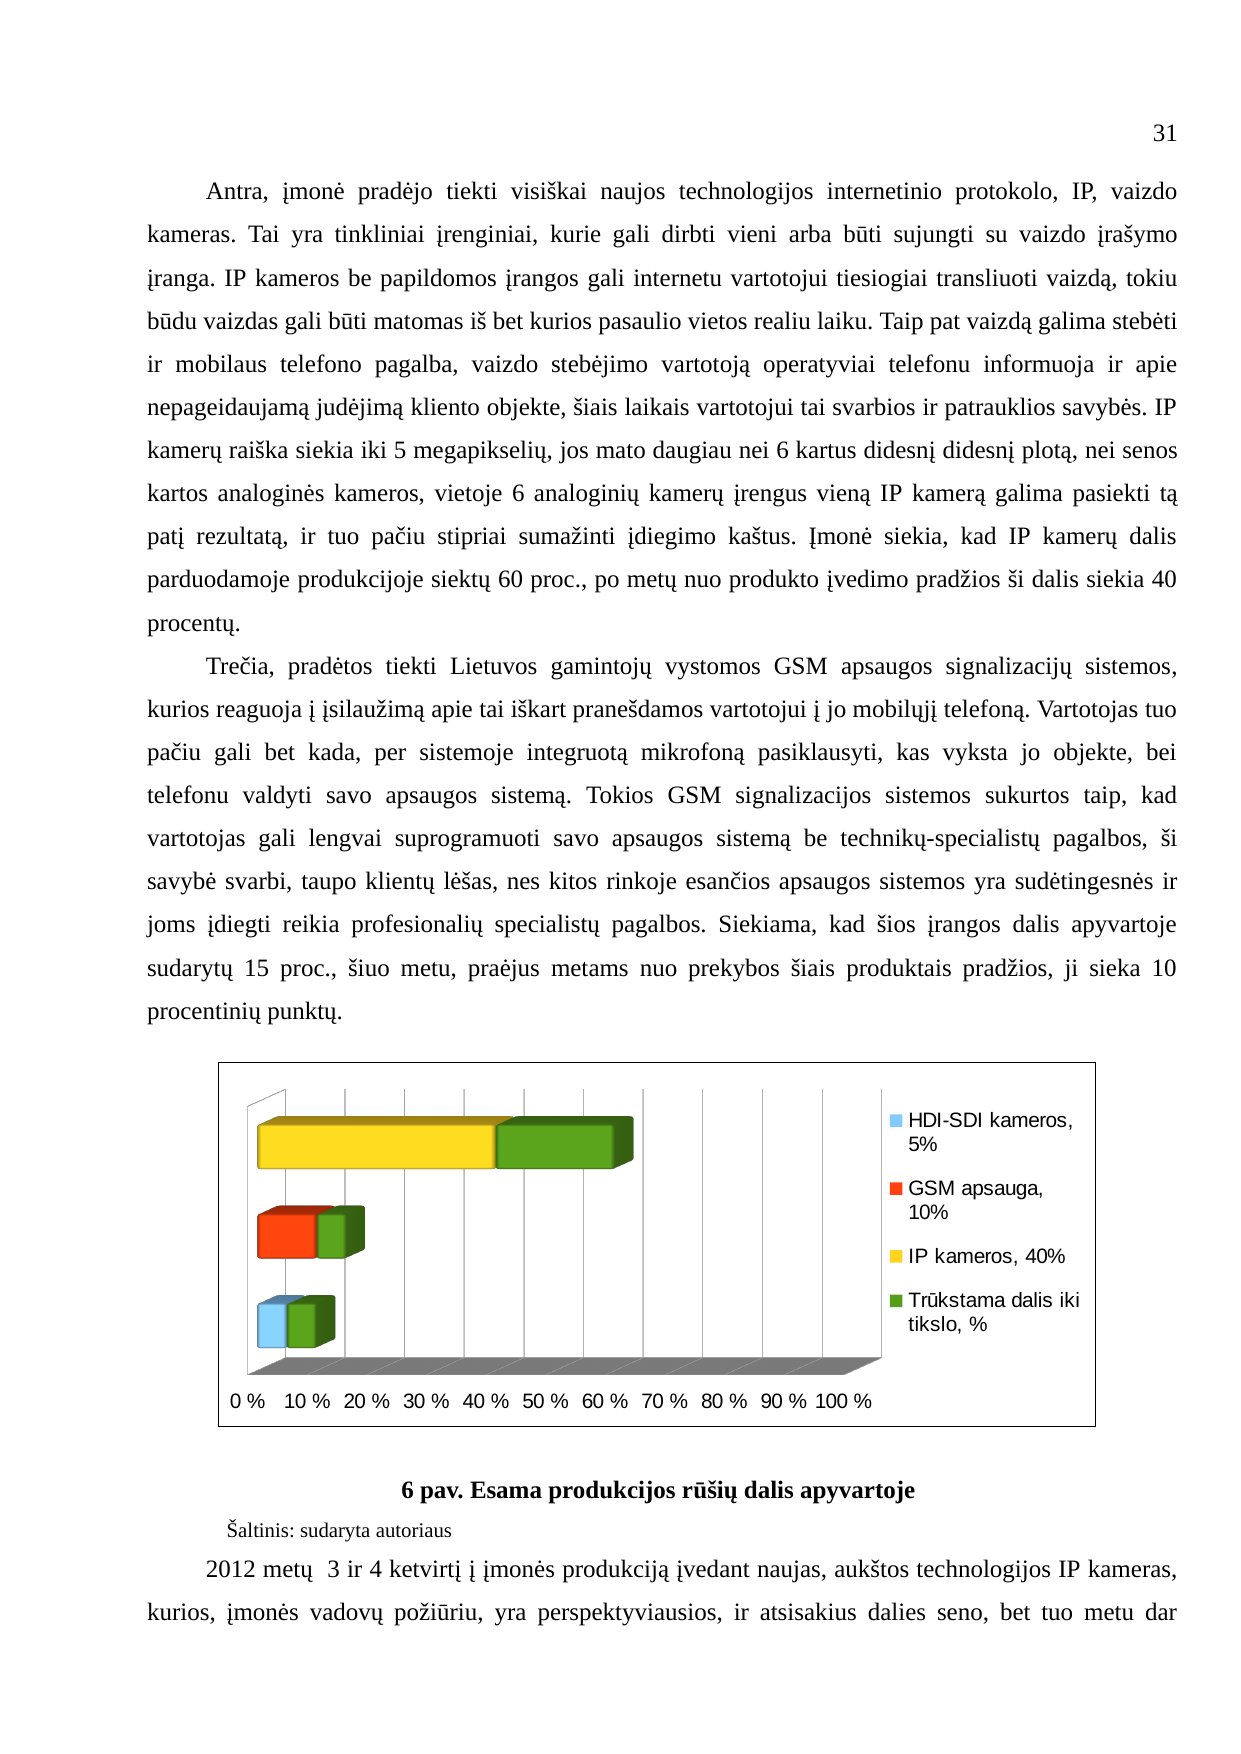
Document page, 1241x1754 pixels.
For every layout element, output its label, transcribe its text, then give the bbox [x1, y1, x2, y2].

text Antra, įmonė pradėjo tiekti visiškai naujos technologijos internetinio protokolo, IP, vaizdo kameras. Tai yra tinkliniai įrenginiai, kurie gali dirbti vieni arba būti sujungti su vaizdo įrašymo įranga. IP kameros be papildomos įrangos gali internetu vartotojui tiesiogiai transliuoti vaizdą, tokiu būdu vaizdas gali būti matomas iš bet kurios pasaulio vietos realiu laiku. Taip pat vaizdą galima stebėti ir mobilaus telefono pagalba, vaizdo stebėjimo vartotoją operatyviai telefonu informuoja ir apie nepageidaujamą judėjimą kliento objekte, šiais laikais vartotojui tai svarbios ir patrauklios savybės. IP kamerų raiška siekia iki 5 megapikselių, jos mato daugiau nei 6 kartus didesnį didesnį plotą, nei senos kartos analoginės kameros, vietoje 6 analoginių kamerų įrengus vieną IP kamerą galima pasiekti tą patį rezultatą, ir tuo pačiu stipriai sumažinti įdiegimo kaštus. Įmonė siekia, kad IP kamerų dalis parduodamoje produkcijoje siektų 60 proc., po metų nuo produkto įvedimo pradžios ši dalis siekia 40 procentų. [147, 176, 1177, 636]
text Šaltinis: sudaryta autoriaus [147, 1518, 1176, 1542]
text Trečia, pradėtos tiekti Lietuvos gamintojų vystomos GSM apsaugos signalizacijų sistemos, kurios reaguoja į įsilaužimą apie tai iškart pranešdamos vartotojui į jo mobilųjį telefoną. Vartotojas tuo pačiu gali bet kada, per sistemoje integruotą mikrofoną pasiklausyti, kas vyksta jo objekte, bei telefonu valdyti savo apsaugos sistemą. Tokios GSM signalizacijos sistemos sukurtos taip, kad vartotojas gali lengvai suprogramuoti savo apsaugos sistemą be technikų-specialistų pagalbos, ši savybė svarbi, taupo klientų lėšas, nes kitos rinkoje esančios apsaugos sistemos yra sudėtingesnės ir joms įdiegti reikia profesionalių specialistų pagalbos. Siekiama, kad šios įrangos dalis apyvartoje sudarytų 15 proc., šiuo metu, praėjus metams nuo prekybos šiais produktais pradžios, ji sieka 10 procentinių punktų. [147, 651, 1177, 1024]
text 6 pav. Esama produkcijos rūšių dalis apyvartoje [147, 1475, 1176, 1504]
text 2012 metų 3 ir 4 ketvirtį į įmonės produkciją įvedant naujas, aukštos technologijos IP kameras, kurios, įmonės vadovų požiūriu, yra perspektyviausios, ir atsisakius dalies seno, bet tuo metu dar [147, 1554, 1177, 1626]
